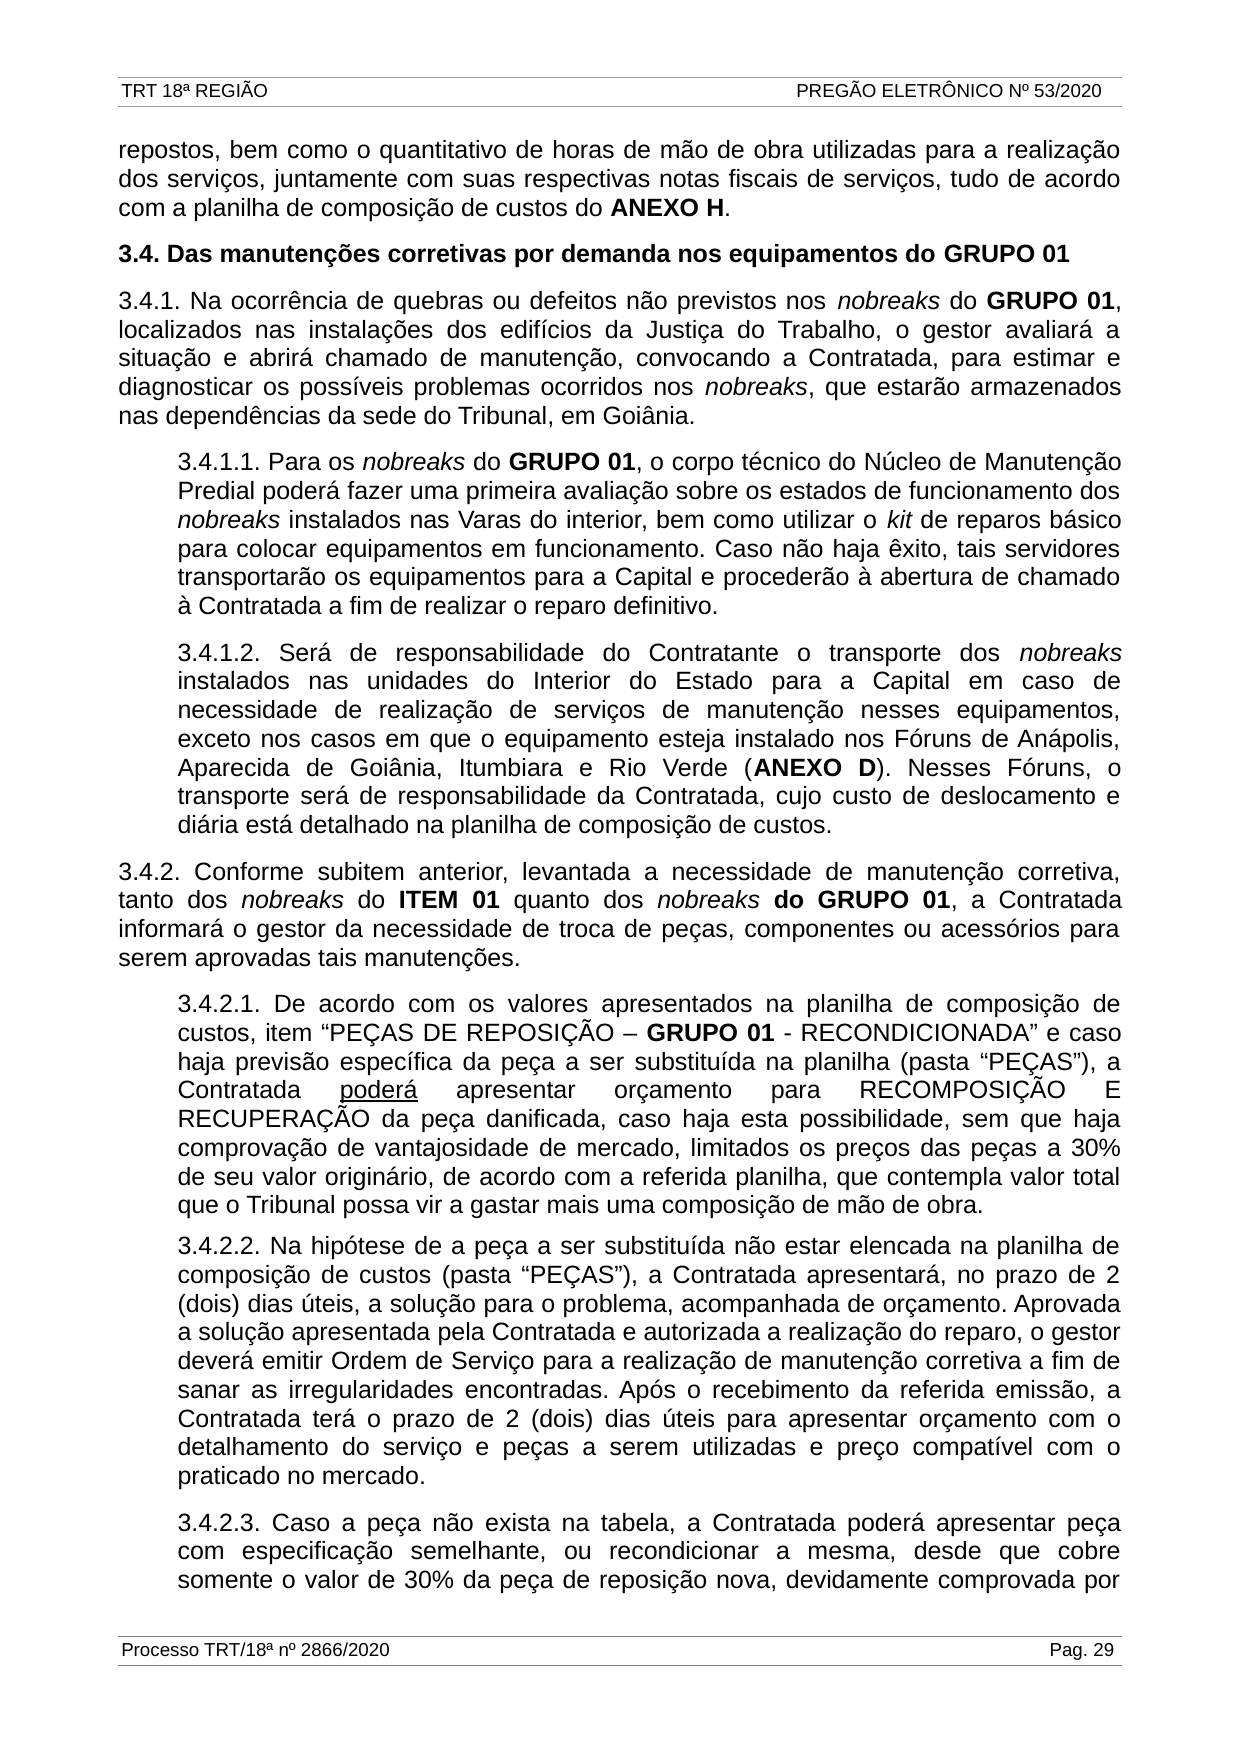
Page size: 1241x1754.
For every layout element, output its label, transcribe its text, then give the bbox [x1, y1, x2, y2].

text 3.4.2.2. Na hipótese de a peça a ser substituída não estar elencada na planilha de composição de custos (pasta “PEÇAS”), a Contratada apresentará, no prazo de 2 (dois) dias úteis, a solução para o problema, acompanhada de orçamento. Aprovada a solução apresentada pela Contratada e autorizada a realização do reparo, o gestor deverá emitir Ordem de Serviço para a realização de manutenção corretiva a fim de sanar as irregularidades encontradas. Após o recebimento da referida emissão, a Contratada terá o prazo de 2 (dois) dias úteis para apresentar orçamento com o detalhamento do serviço e peças a serem utilizadas e preço compatível com o praticado no mercado. [177, 1231, 1122, 1490]
text 3.4. Das manutenções corretivas por demanda nos equipamentos do GRUPO 01 [118, 239, 1122, 268]
text repostos, bem como o quantitativo de horas de mão de obra utilizadas para a realização dos serviços, juntamente com suas respectivas notas fiscais de serviços, tudo de acordo com a planilha de composição de custos do ANEXO H. [118, 136, 1122, 222]
text 3.4.1.2. Será de responsabilidade do Contratante o transporte dos nobreaks instalados nas unidades do Interior do Estado para a Capital em caso de necessidade de realização de serviços de manutenção nesses equipamentos, exceto nos casos em que o equipamento esteja instalado nos Fóruns de Anápolis, Aparecida de Goiânia, Itumbiara e Rio Verde (ANEXO D). Nesses Fóruns, o transporte será de responsabilidade da Contratada, cujo custo de deslocamento e diária está detalhado na planilha de composição de custos. [177, 638, 1122, 839]
text 3.4.2. Conforme subitem anterior, levantada a necessidade de manutenção corretiva, tanto dos nobreaks do ITEM 01 quanto dos nobreaks do GRUPO 01, a Contratada informará o gestor da necessidade de troca de peças, componentes ou acessórios para serem aprovadas tais manutenções. [118, 857, 1122, 972]
text 3.4.2.1. De acordo com os valores apresentados na planilha de composição de custos, item “PEÇAS DE REPOSIÇÃO – GRUPO 01 - RECONDICIONADA” e caso haja previsão específica da peça a ser substituída na planilha (pasta “PEÇAS”), a Contratada poderá apresentar orçamento para RECOMPOSIÇÃO E RECUPERAÇÃO da peça danificada, caso haja esta possibilidade, sem que haja comprovação de vantajosidade de mercado, limitados os preços das peças a 30% de seu valor originário, de acordo com a referida planilha, que contempla valor total que o Tribunal possa vir a gastar mais uma composição de mão de obra. [177, 989, 1122, 1219]
text 3.4.1. Na ocorrência de quebras ou defeitos não previstos nos nobreaks do GRUPO 01, localizados nas instalações dos edifícios da Justiça do Trabalho, o gestor avaliará a situação e abrirá chamado de manutenção, convocando a Contratada, para estimar e diagnosticar os possíveis problemas ocorridos nos nobreaks, que estarão armazenados nas dependências da sede do Tribunal, em Goiânia. [118, 286, 1122, 430]
text 3.4.1.1. Para os nobreaks do GRUPO 01, o corpo técnico do Núcleo de Manutenção Predial poderá fazer uma primeira avaliação sobre os estados de funcionamento dos nobreaks instalados nas Varas do interior, bem como utilizar o kit de reparos básico para colocar equipamentos em funcionamento. Caso não haja êxito, tais servidores transportarão os equipamentos para a Capital e procederão à abertura de chamado à Contratada a fim de realizar o reparo definitivo. [177, 447, 1122, 620]
text 3.4.2.3. Caso a peça não exista na tabela, a Contratada poderá apresentar peça com especificação semelhante, ou recondicionar a mesma, desde que cobre somente o valor de 30% da peça de reposição nova, devidamente comprovada por [177, 1507, 1122, 1594]
